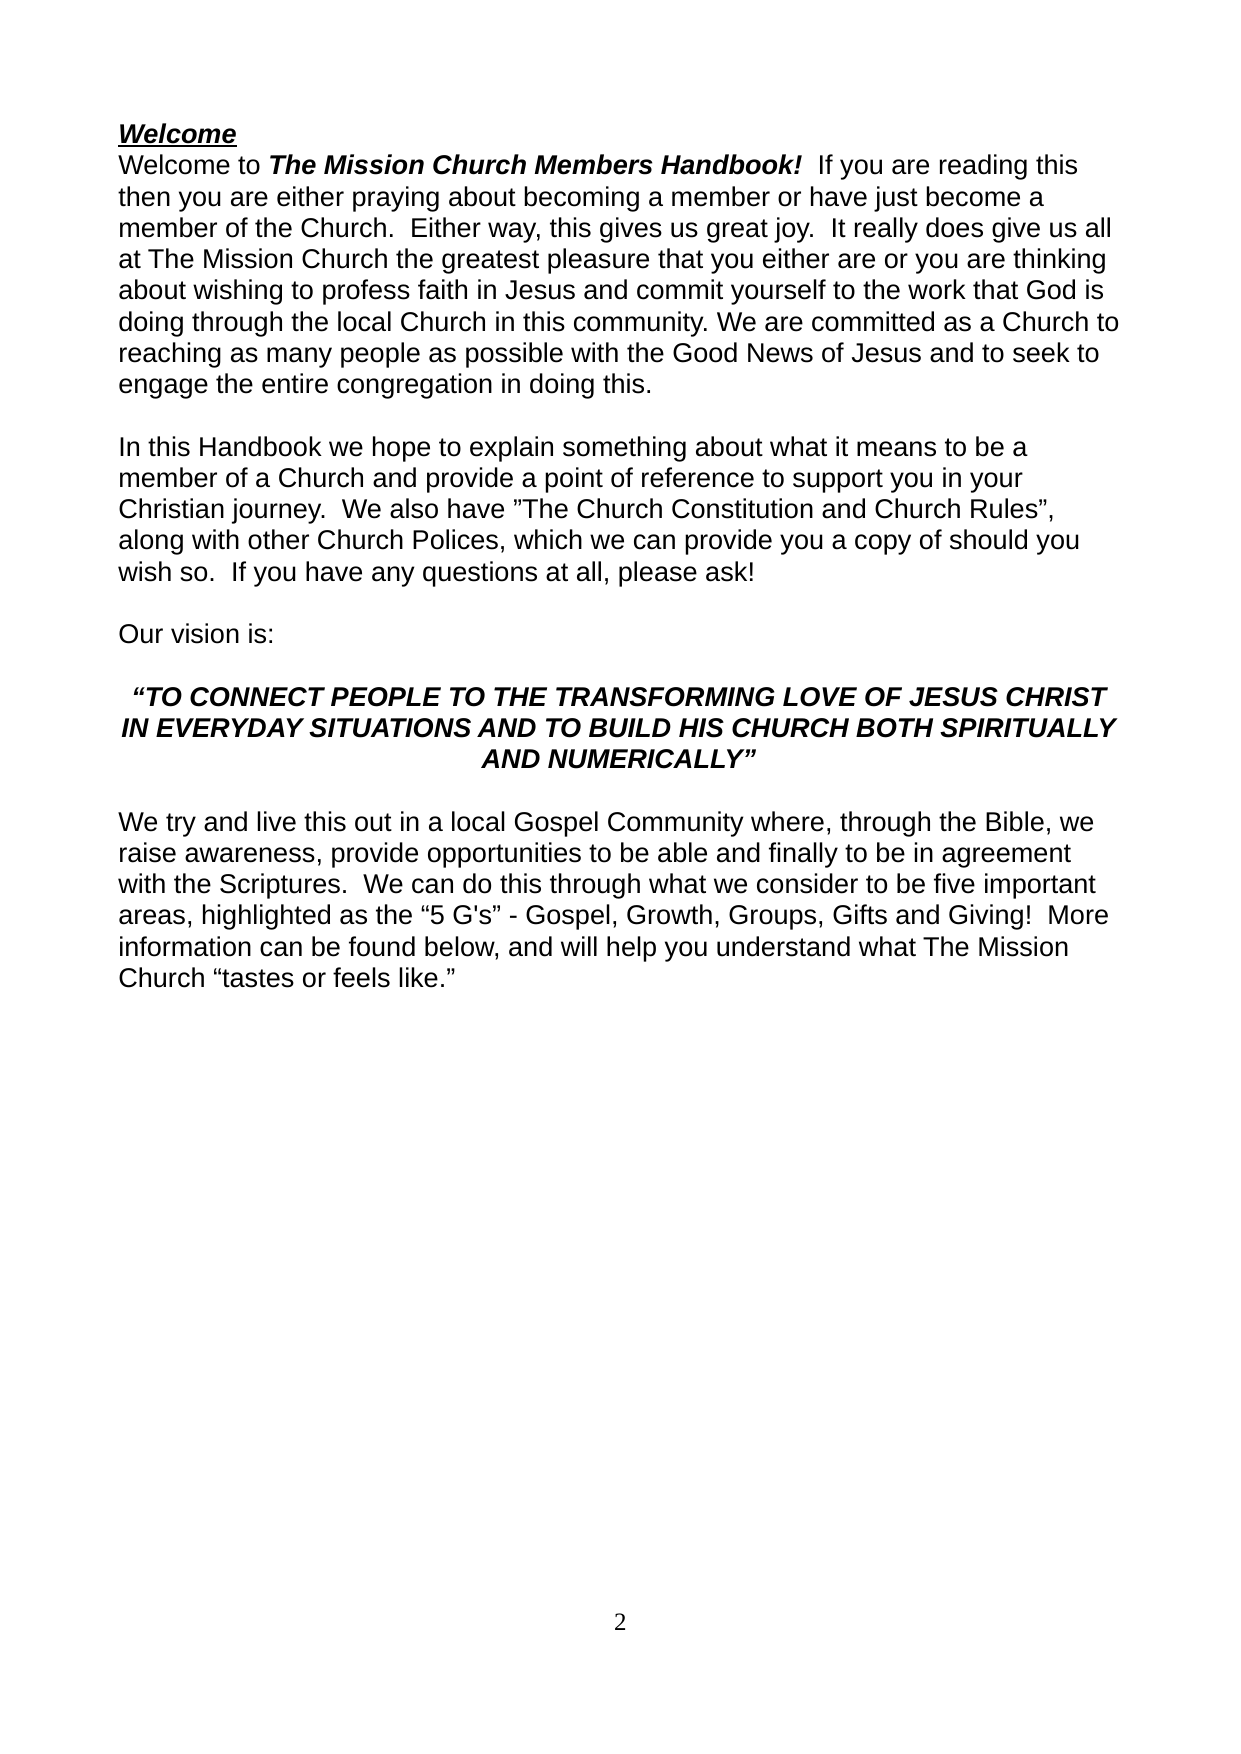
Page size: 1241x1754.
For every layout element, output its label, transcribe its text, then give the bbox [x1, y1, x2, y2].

text Our vision is: [118, 618, 1122, 649]
text Welcome to The Mission Church Members Handbook! If you are reading this then you are either praying about becoming a member or have just become a member of the Church. Either way, this gives us great joy. It really does give us all at The Mission Church the greatest pleasure that you either are or you are thinking about wishing to profess faith in Jesus and commit yourself to the work that God is doing through the local Church in this community. We are committed as a Church to reaching as many people as possible with the Good News of Jesus and to seek to engage the entire congregation in doing this. [118, 149, 1122, 399]
text Welcome [118, 118, 1122, 149]
text In this Handbook we hope to explain something about what it means to be a member of a Church and provide a point of reference to support you in your Christian journey. We also have ”The Church Constitution and Church Rules”, along with other Church Polices, which we can provide you a copy of should you wish so. If you have any questions at all, please ask! [118, 431, 1122, 587]
text We try and live this out in a local Gospel Community where, through the Bible, we raise awareness, provide opportunities to be able and finally to be in agreement with the Scriptures. We can do this through what we consider to be five important areas, highlighted as the “5 G's” - Gospel, Growth, Groups, Gifts and Giving! More information can be found below, and will help you understand what The Mission Church “tastes or feels like.” [118, 806, 1122, 993]
text “TO CONNECT PEOPLE TO THE TRANSFORMING LOVE OF JESUS CHRIST IN EVERYDAY SITUATIONS AND TO BUILD HIS CHURCH BOTH SPIRITUALLY AND NUMERICALLY” [118, 681, 1122, 774]
